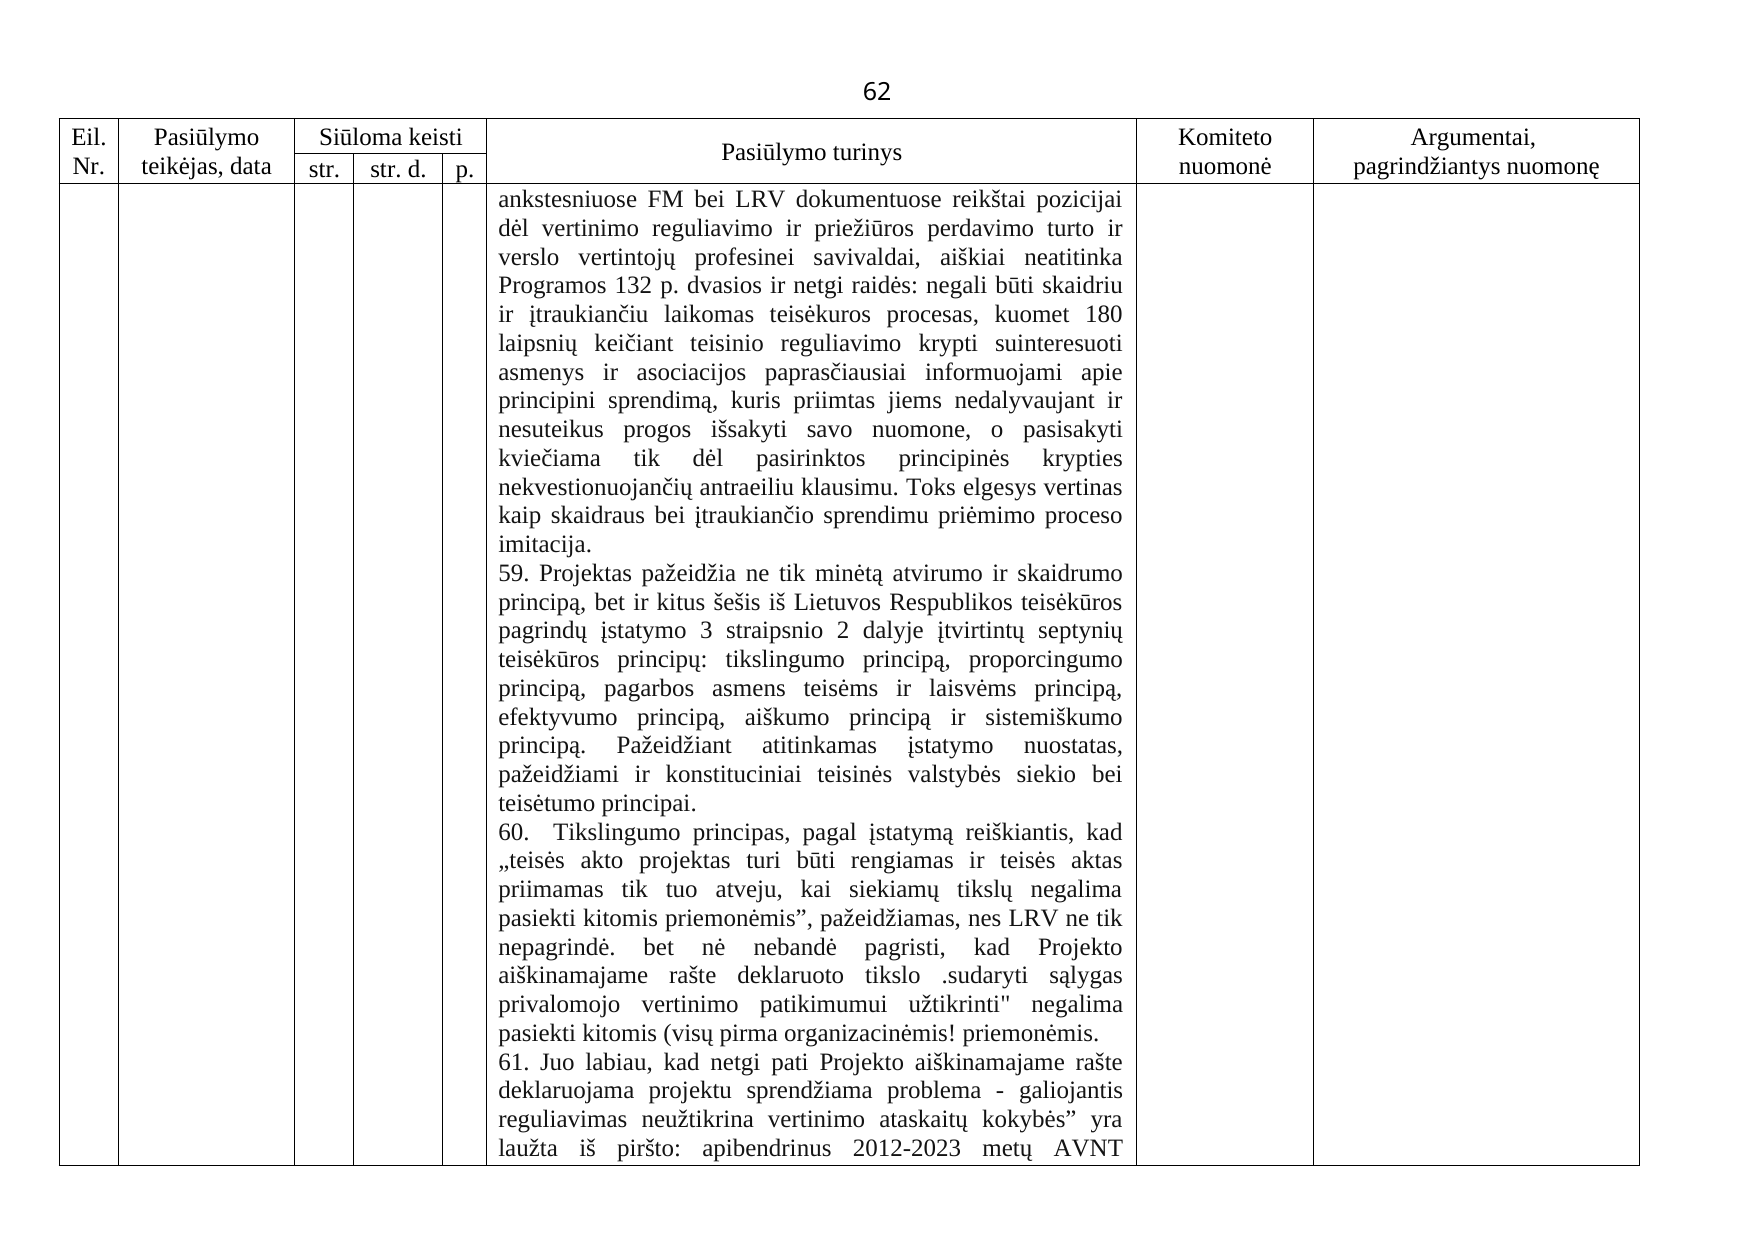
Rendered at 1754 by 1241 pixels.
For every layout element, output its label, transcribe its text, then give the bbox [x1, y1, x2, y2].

table_header Pasiūlymo turinys [487, 119, 1136, 183]
table_header Argumentai, pagrindžiantys nuomonę [1314, 119, 1639, 183]
table_cell ankstesniuose FM bei LRV dokumentuose reikštai pozicijai dėl vertinimo reguliavimo ir priežiūros perdavimo turto ir verslo vertintojų profesinei savivaldai, aiškiai neatitinka Programos 132 p. dvasios ir netgi raidės: negali būti skaidriu ir įtraukiančiu laikomas teisėkuros procesas, kuomet 180 laipsnių keičiant teisinio reguliavimo krypti suinteresuoti asmenys ir asociacijos paprasčiausiai informuojami apie principini sprendimą, kuris priimtas jiems nedalyvaujant ir nesuteikus progos išsakyti savo nuomone, o pasisakyti kviečiama tik dėl pasirinktos principinės krypties nekvestionuojančių antraeiliu klausimu. Toks elgesys vertinas kaip skaidraus bei įtraukiančio sprendimu priėmimo proceso imitacija. 59. Projektas pažeidžia ne tik minėtą atvirumo ir skaidrumo principą, bet ir kitus šešis iš Lietuvos Respublikos teisėkūros pagrindų įstatymo 3 straipsnio 2 dalyje įtvirtintų septynių teisėkūros principų: tikslingumo principą, proporcingumo principą, pagarbos asmens teisėms ir laisvėms principą, efektyvumo principą, aiškumo principą ir sistemiškumo principą. Pažeidžiant atitinkamas įstatymo nuostatas, pažeidžiami ir konstituciniai teisinės valstybės siekio bei teisėtumo principai. 60. Tikslingumo principas, pagal įstatymą reiškiantis, kad „teisės akto projektas turi būti rengiamas ir teisės aktas priimamas tik tuo atveju, kai siekiamų tikslų negalima pasiekti kitomis priemonėmis”, pažeidžiamas, nes LRV ne tik nepagrindė. bet nė nebandė pagristi, kad Projekto aiškinamajame rašte deklaruoto tikslo .sudaryti sąlygas privalomojo vertinimo patikimumui užtikrinti" negalima pasiekti kitomis (visų pirma organizacinėmis! priemonėmis. 61. Juo labiau, kad netgi pati Projekto aiškinamajame rašte deklaruojama projektu sprendžiama problema - galiojantis reguliavimas neužtikrina vertinimo ataskaitų kokybės” yra laužta iš piršto: apibendrinus 2012-2023 metų AVNT [487, 184, 1136, 1165]
table_cell p. [443, 154, 486, 183]
table_cell str. [295, 154, 353, 183]
table_cell [1314, 184, 1639, 1165]
table_header Siūloma keisti [295, 119, 486, 153]
table_cell [1137, 184, 1313, 1165]
table_cell [295, 184, 353, 1165]
table_cell str. d. [354, 154, 442, 183]
table_cell [60, 184, 118, 1165]
table_header Pasiūlymo teikėjas, data [119, 119, 294, 183]
table_cell [119, 184, 294, 1165]
table_header Eil. Nr. [60, 119, 118, 183]
table_header Komiteto nuomonė [1137, 119, 1313, 183]
table_cell [443, 184, 486, 1165]
table_cell [354, 184, 442, 1165]
